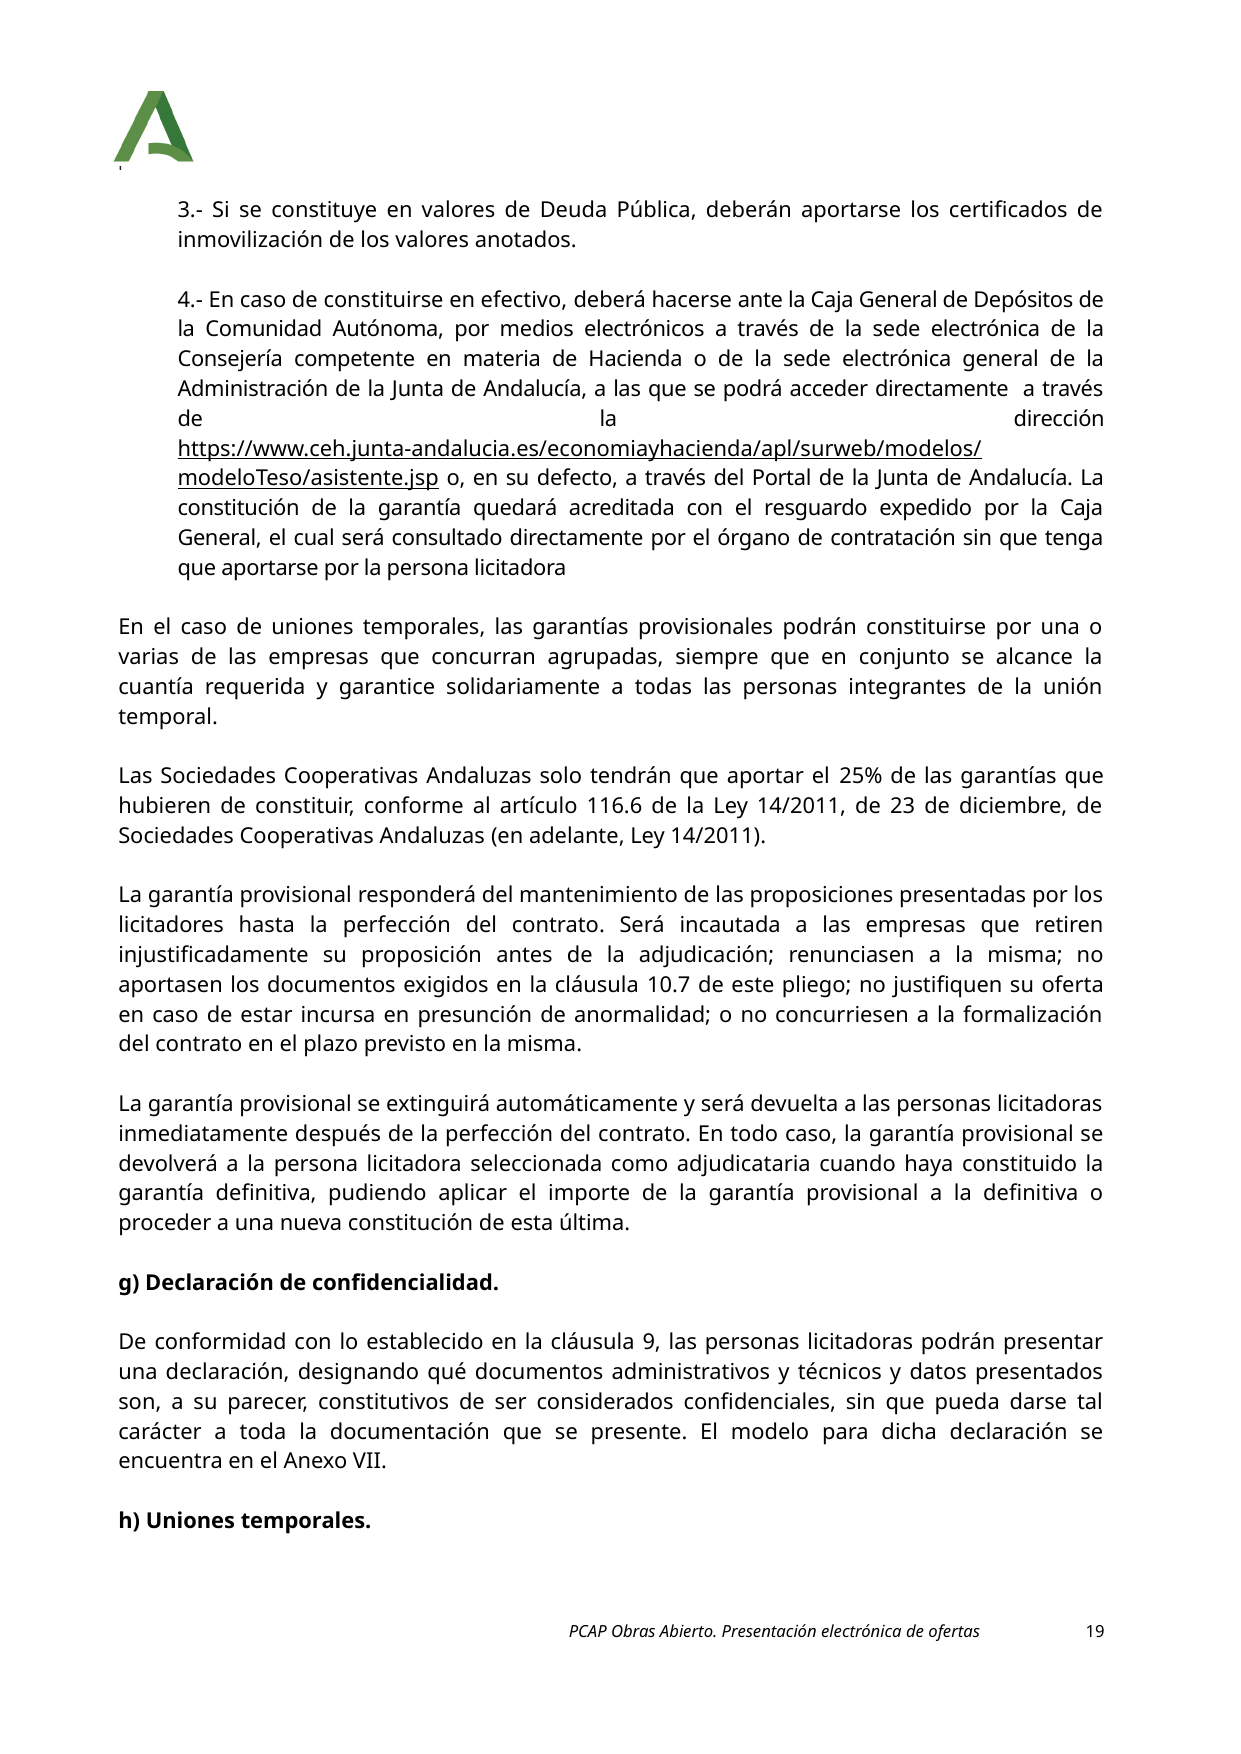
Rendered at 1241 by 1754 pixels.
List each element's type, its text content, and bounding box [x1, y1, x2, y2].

text h) Uniones temporales. [118, 1505, 1104, 1535]
text De conformidad con lo establecido en la cláusula 9, las personas licitadoras podrán presentar una declaración, designando qué documentos administrativos y técnicos y datos presentados son, a su parecer, constitutivos de ser considerados confidenciales, sin que pueda darse tal carácter a toda la documentación que se presente. El modelo para dicha declaración se encuentra en el Anexo VII. [118, 1326, 1104, 1475]
text La garantía provisional responderá del mantenimiento de las proposiciones presentadas por los licitadores hasta la perfección del contrato. Será incautada a las empresas que retiren injustificadamente su proposición antes de la adjudicación; renunciasen a la misma; no aportasen los documentos exigidos en la cláusula 10.7 de este pliego; no justifiquen su oferta en caso de estar incursa en presunción de anormalidad; o no concurriesen a la formalización del contrato en el plazo previsto en la misma. [118, 879, 1104, 1058]
text La garantía provisional se extinguirá automáticamente y será devuelta a las personas licitadoras inmediatamente después de la perfección del contrato. En todo caso, la garantía provisional se devolverá a la persona licitadora seleccionada como adjudicataria cuando haya constituido la garantía definitiva, pudiendo aplicar el importe de la garantía provisional a la definitiva o proceder a una nueva constitución de esta última. [118, 1088, 1104, 1237]
text 4.- En caso de constituirse en efectivo, deberá hacerse ante la Caja General de Depósitos de la Comunidad Autónoma, por medios electrónicos a través de la sede electrónica de la Consejería competente en materia de Hacienda o de la sede electrónica general de la Administración de la Junta de Andalucía, a las que se podrá acceder directamente a través de la dirección https://www.ceh.junta-andalucia.es/economiayhacienda/apl/surweb/modelos/modeloTeso/asistente.jsp o, en su defecto, a través del Portal de la Junta de Andalucía. La constitución de la garantía quedará acreditada con el resguardo expedido por la Caja General, el cual será consultado directamente por el órgano de contratación sin que tenga que aportarse por la persona licitadora [177, 284, 1104, 582]
picture [109, 86, 198, 166]
text En el caso de uniones temporales, las garantías provisionales podrán constituirse por una o varias de las empresas que concurran agrupadas, siempre que en conjunto se alcance la cuantía requerida y garantice solidariamente a todas las personas integrantes de la unión temporal. [118, 611, 1104, 731]
text 3.- Si se constituye en valores de Deuda Pública, deberán aportarse los certificados de inmovilización de los valores anotados. [177, 194, 1104, 254]
text g) Declaración de confidencialidad. [118, 1267, 1104, 1297]
text Las Sociedades Cooperativas Andaluzas solo tendrán que aportar el 25% de las garantías que hubieren de constituir, conforme al artículo 116.6 de la Ley 14/2011, de 23 de diciembre, de Sociedades Cooperativas Andaluzas (en adelante, Ley 14/2011). [118, 760, 1104, 850]
